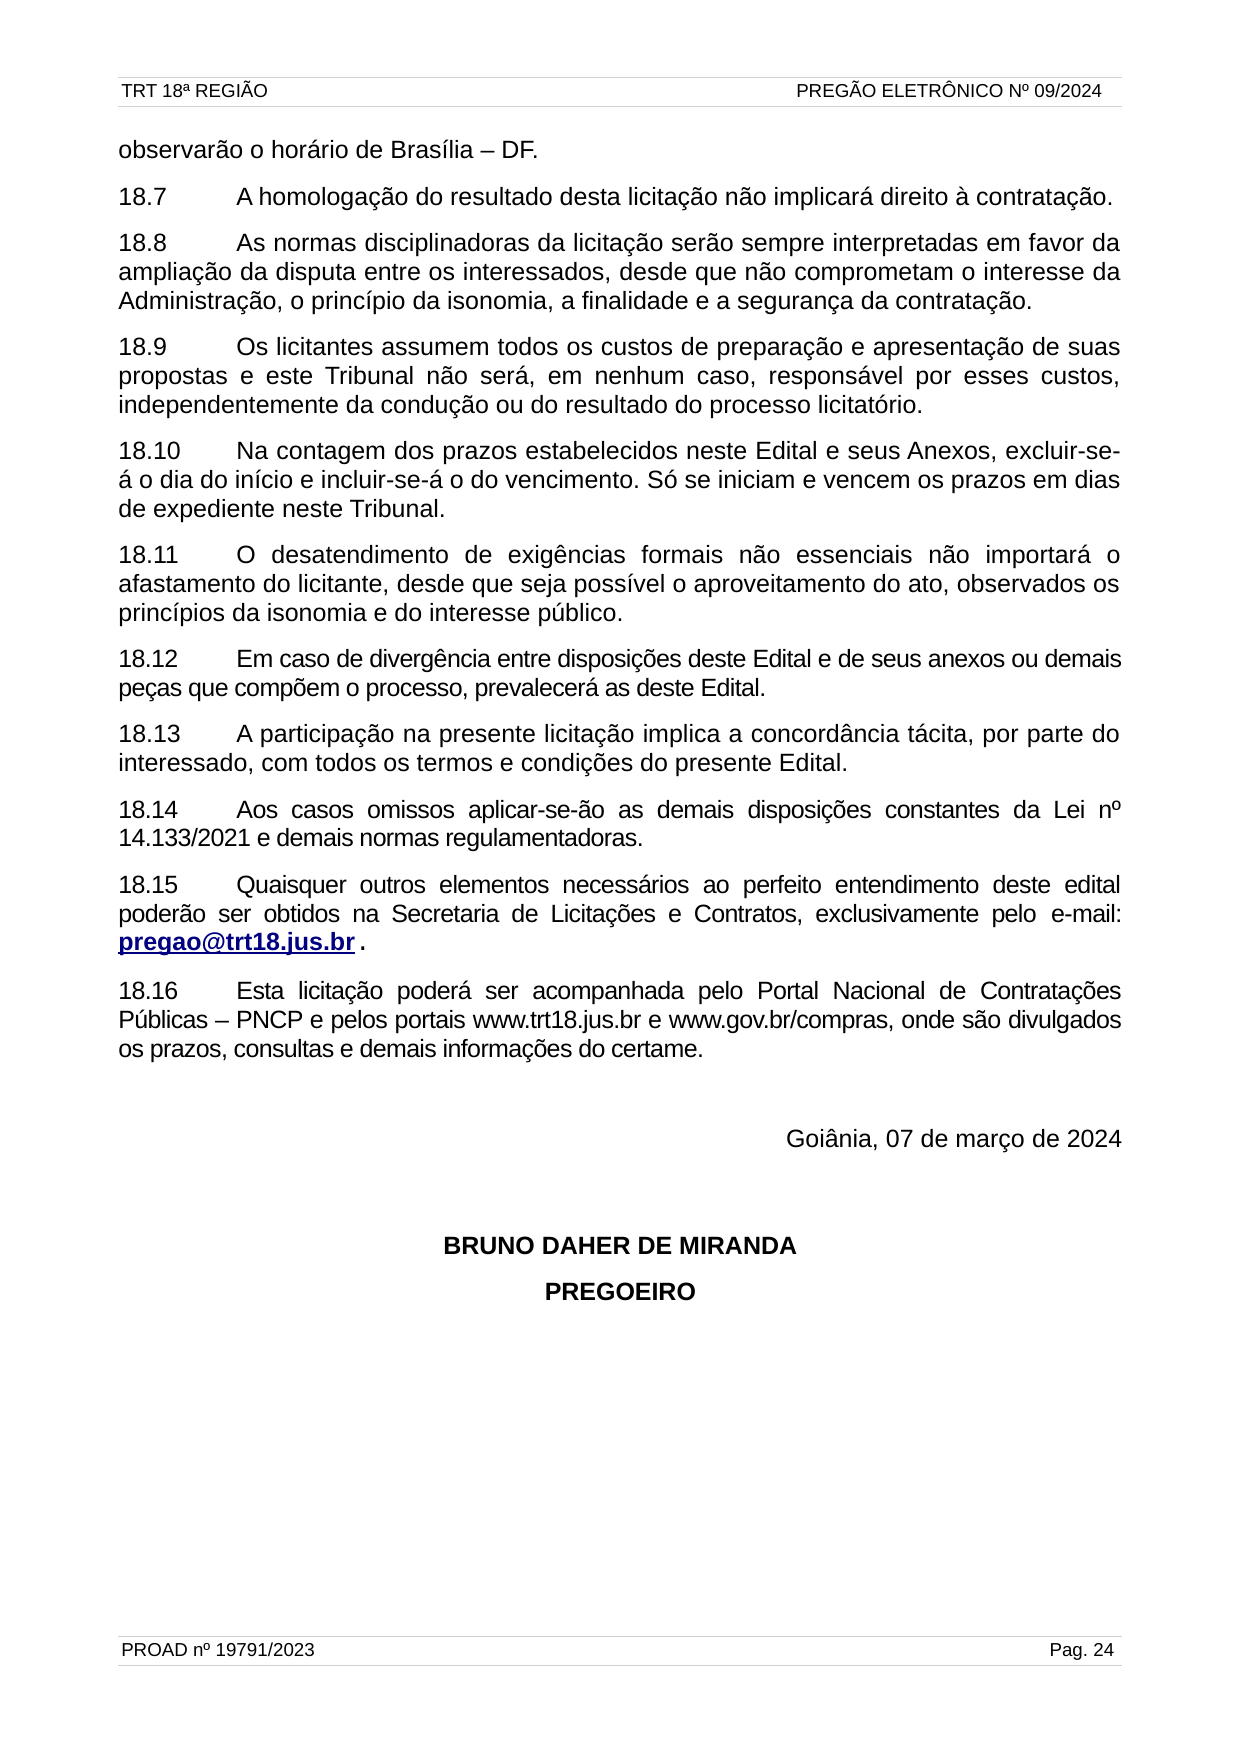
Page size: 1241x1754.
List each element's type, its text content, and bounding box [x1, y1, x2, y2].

text 18.14 Aos casos omissos aplicar-se-ão as demais disposições constantes da Lei nº 14.133/2021 e demais normas regulamentadoras. [118, 795, 1122, 852]
text 18.10 Na contagem dos prazos estabelecidos neste Edital e seus Anexos, excluir-se-á o dia do início e incluir-se-á o do vencimento. Só se iniciam e vencem os prazos em dias de expediente neste Tribunal. [118, 436, 1122, 523]
text observarão o horário de Brasília – DF. [118, 136, 1122, 164]
text 18.9 Os licitantes assumem todos os custos de preparação e apresentação de suas propostas e este Tribunal não será, em nenhum caso, responsável por esses custos, independentemente da condução ou do resultado do processo licitatório. [118, 332, 1122, 419]
text 18.7 A homologação do resultado desta licitação não implicará direito à contratação. [118, 182, 1122, 211]
text 18.13 A participação na presente licitação implica a concordância tácita, por parte do interessado, com todos os termos e condições do presente Edital. [118, 719, 1122, 777]
text BRUNO DAHER DE MIRANDA [118, 1231, 1122, 1259]
text 18.15 Quaisquer outros elementos necessários ao perfeito entendimento deste edital poderão ser obtidos na Secretaria de Licitações e Contratos, exclusivamente pelo e-mail: pregao@trt18.jus.br. [118, 870, 1122, 958]
text PREGOEIRO [118, 1277, 1122, 1306]
text 18.8 As normas disciplinadoras da licitação serão sempre interpretadas em favor da ampliação da disputa entre os interessados, desde que não comprometam o interesse da Administração, o princípio da isonomia, a finalidade e a segurança da contratação. [118, 228, 1122, 315]
text 18.12 Em caso de divergência entre disposições deste Edital e de seus anexos ou demais peças que compõem o processo, prevalecerá as deste Edital. [118, 644, 1122, 702]
text 18.16 Esta licitação poderá ser acompanhada pelo Portal Nacional de Contratações Públicas – PNCP e pelos portais www.trt18.jus.br e www.gov.br/compras, onde são divulgados os prazos, consultas e demais informações do certame. [118, 976, 1122, 1062]
text 18.11 O desatendimento de exigências formais não essenciais não importará o afastamento do licitante, desde que seja possível o aproveitamento do ato, observados os princípios da isonomia e do interesse público. [118, 540, 1122, 627]
text Goiânia, 07 de março de 2024 [118, 1123, 1122, 1152]
